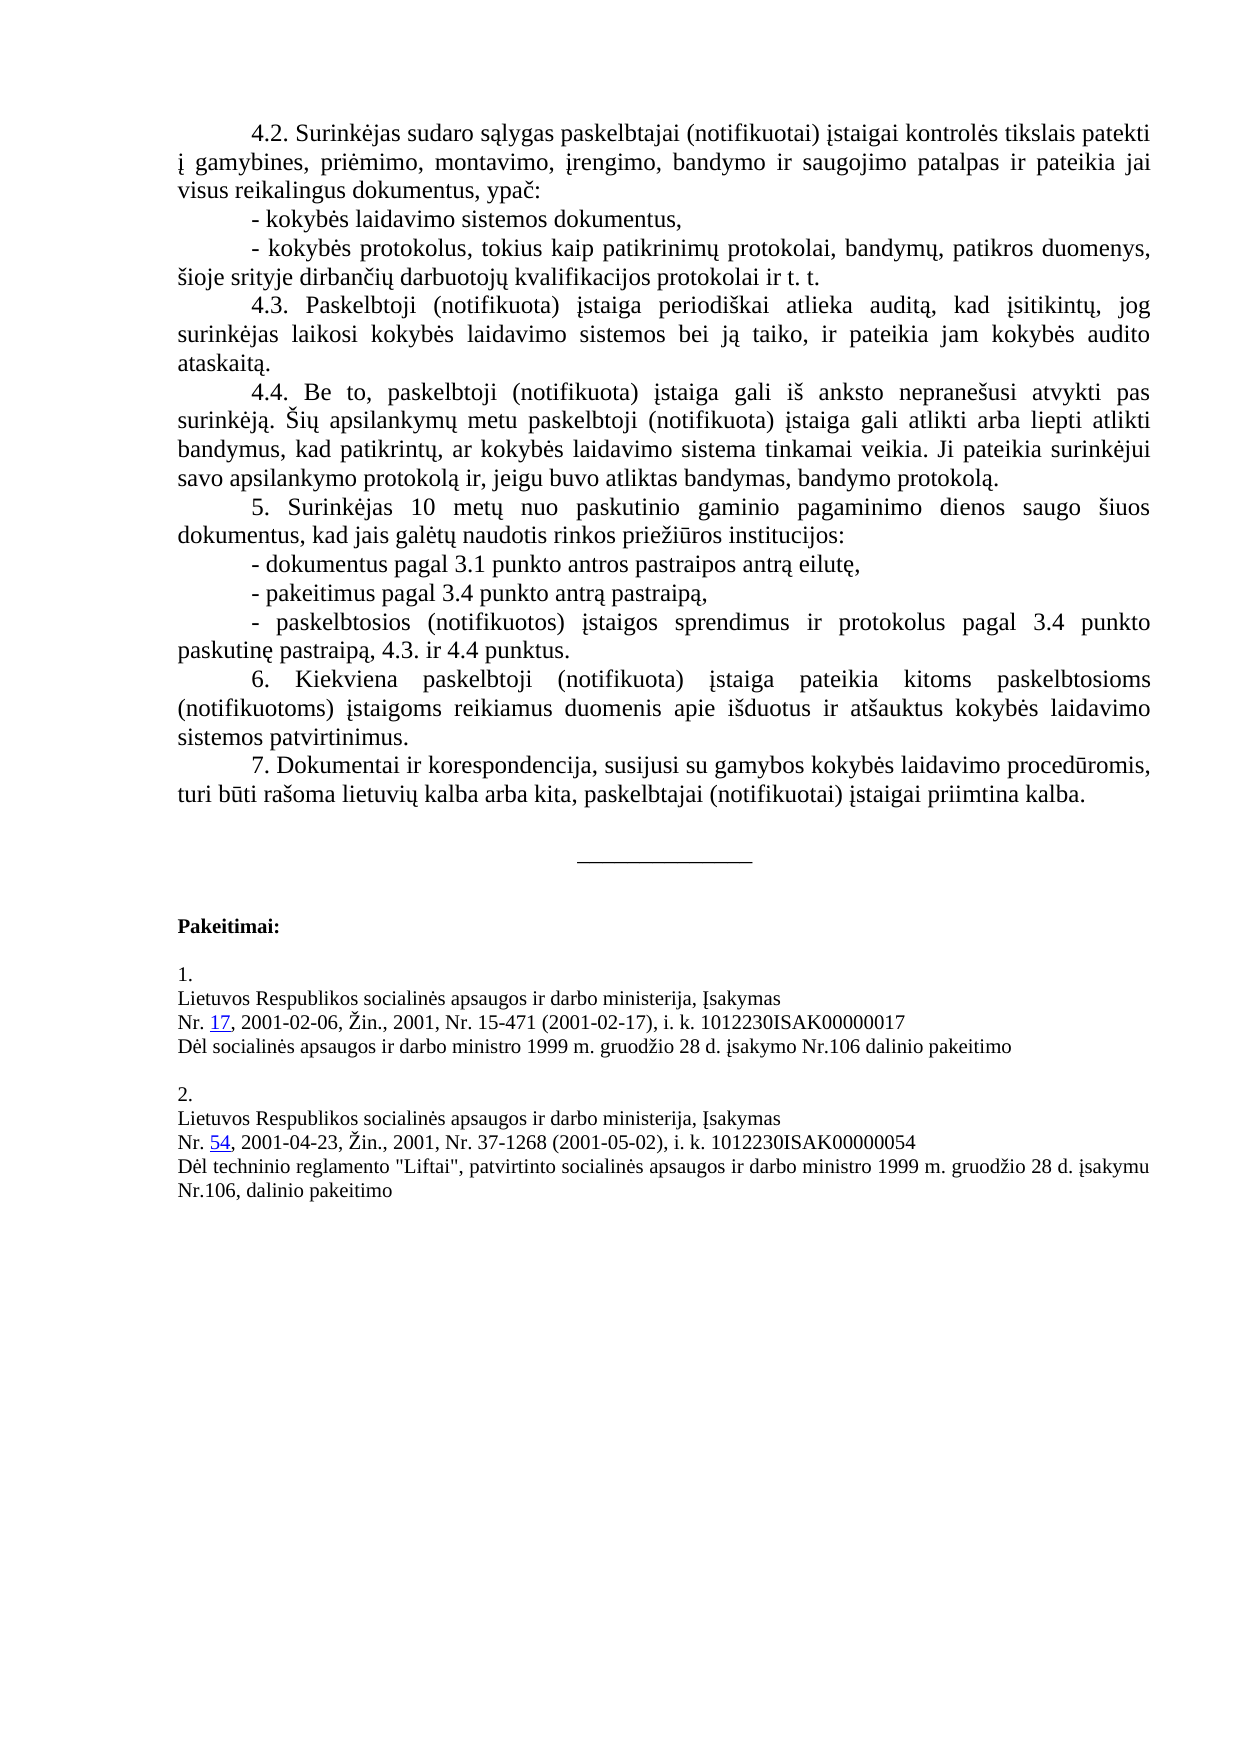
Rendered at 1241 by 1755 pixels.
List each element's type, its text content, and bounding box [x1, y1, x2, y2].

text Nr. 17, 2001-02-06, Žin., 2001, Nr. 15-471 (2001-02-17), i. k. 1012230ISAK00000017 [177, 1010, 1152, 1034]
text 4.2. Surinkėjas sudaro sąlygas paskelbtajai (notifikuotai) įstaigai kontrolės tikslais patekti į gamybines, priėmimo, montavimo, įrengimo, bandymo ir saugojimo patalpas ir pateikia jai visus reikalingus dokumentus, ypač: [177, 118, 1152, 204]
text - kokybės protokolus, tokius kaip patikrinimų protokolai, bandymų, patikros duomenys, šioje srityje dirbančių darbuotojų kvalifikacijos protokolai ir t. t. [177, 233, 1152, 291]
text 1. [177, 962, 1152, 986]
text 5. Surinkėjas 10 metų nuo paskutinio gaminio pagaminimo dienos saugo šiuos dokumentus, kad jais galėtų naudotis rinkos priežiūros institucijos: [177, 492, 1152, 549]
text Nr. 54, 2001-04-23, Žin., 2001, Nr. 37-1268 (2001-05-02), i. k. 1012230ISAK00000054 [177, 1130, 1152, 1154]
text - pakeitimus pagal 3.4 punkto antrą pastraipą, [177, 578, 1152, 607]
text - kokybės laidavimo sistemos dokumentus, [177, 204, 1152, 233]
text 6. Kiekviena paskelbtoji (notifikuota) įstaiga pateikia kitoms paskelbtosioms (notifikuotoms) įstaigoms reikiamus duomenis apie išduotus ir atšauktus kokybės laidavimo sistemos patvirtinimus. [177, 664, 1152, 751]
text Lietuvos Respublikos socialinės apsaugos ir darbo ministerija, Įsakymas [177, 1106, 1152, 1130]
text Dėl techninio reglamento "Liftai", patvirtinto socialinės apsaugos ir darbo ministro 1999 m. gruodžio 28 d. įsakymu Nr.106, dalinio pakeitimo [177, 1154, 1152, 1202]
text 2. [177, 1082, 1152, 1106]
text 7. Dokumentai ir korespondencija, susijusi su gamybos kokybės laidavimo procedūromis, turi būti rašoma lietuvių kalba arba kita, paskelbtajai (notifikuotai) įstaigai priimtina kalba. [177, 751, 1152, 808]
text 4.4. Be to, paskelbtoji (notifikuota) įstaiga gali iš anksto nepranešusi atvykti pas surinkėją. Šių apsilankymų metu paskelbtoji (notifikuota) įstaiga gali atlikti arba liepti atlikti bandymus, kad patikrintų, ar kokybės laidavimo sistema tinkamai veikia. Ji pateikia surinkėjui savo apsilankymo protokolą ir, jeigu buvo atliktas bandymas, bandymo protokolą. [177, 377, 1152, 492]
text 4.3. Paskelbtoji (notifikuota) įstaiga periodiškai atlieka auditą, kad įsitikintų, jog surinkėjas laikosi kokybės laidavimo sistemos bei ją taiko, ir pateikia jam kokybės audito ataskaitą. [177, 291, 1152, 377]
text Lietuvos Respublikos socialinės apsaugos ir darbo ministerija, Įsakymas [177, 986, 1152, 1010]
text Dėl socialinės apsaugos ir darbo ministro 1999 m. gruodžio 28 d. įsakymo Nr.106 dalinio pakeitimo [177, 1034, 1152, 1058]
text - paskelbtosios (notifikuotos) įstaigos sprendimus ir protokolus pagal 3.4 punkto paskutinę pastraipą, 4.3. ir 4.4 punktus. [177, 607, 1152, 664]
text ______________ [177, 837, 1152, 866]
text Pakeitimai: [177, 914, 1152, 938]
text - dokumentus pagal 3.1 punkto antros pastraipos antrą eilutę, [177, 549, 1152, 578]
